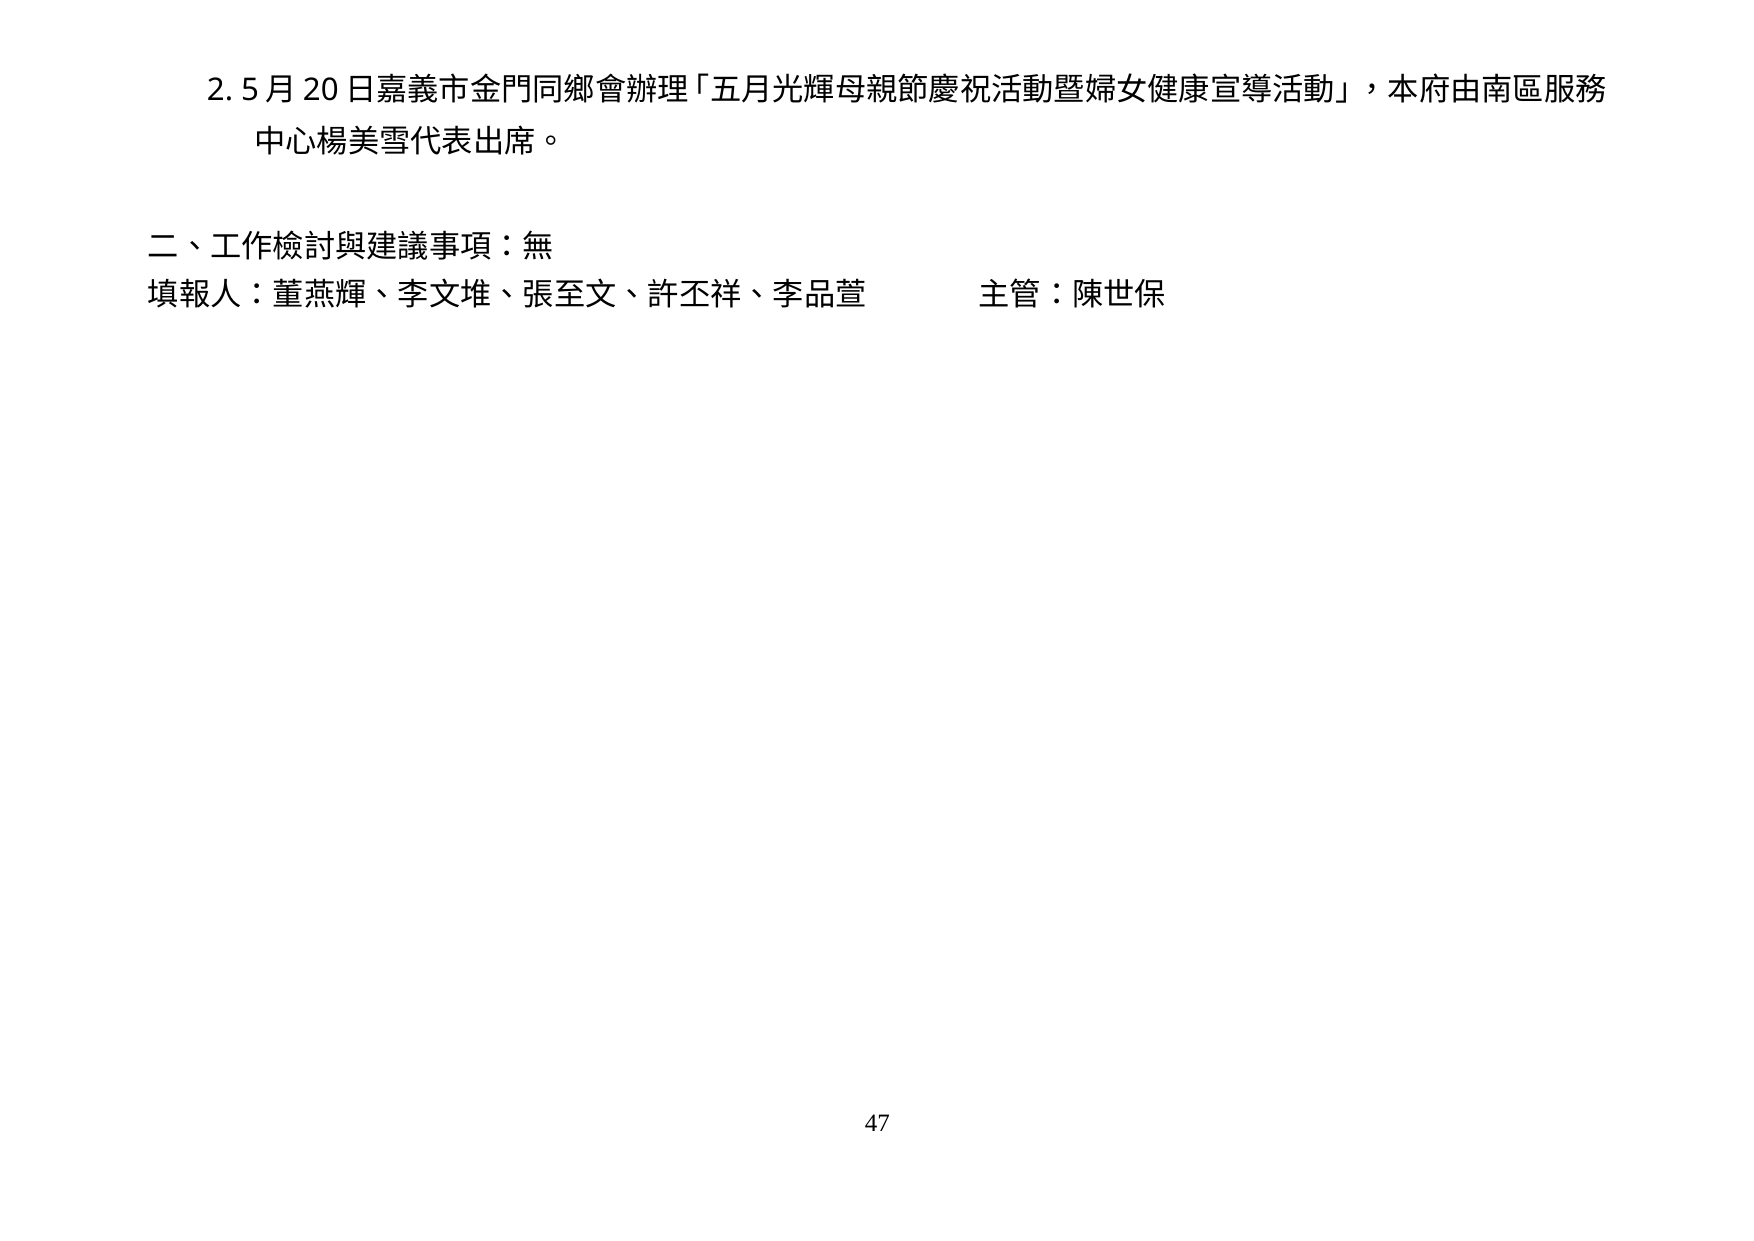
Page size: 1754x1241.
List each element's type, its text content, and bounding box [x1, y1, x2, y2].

text 二、工作檢討與建議事項：無 [148, 215, 1606, 267]
text 填報人：董燕輝、李文堆、張至文、許丕祥、李品萱 主管：陳世保 [148, 267, 1606, 315]
text 2. 5月20日嘉義市金門同鄉會辦理「五月光輝母親節慶祝活動暨婦女健康宣導活動」，本府由南區服務中心楊美雪代表出席。 [207, 59, 1606, 163]
